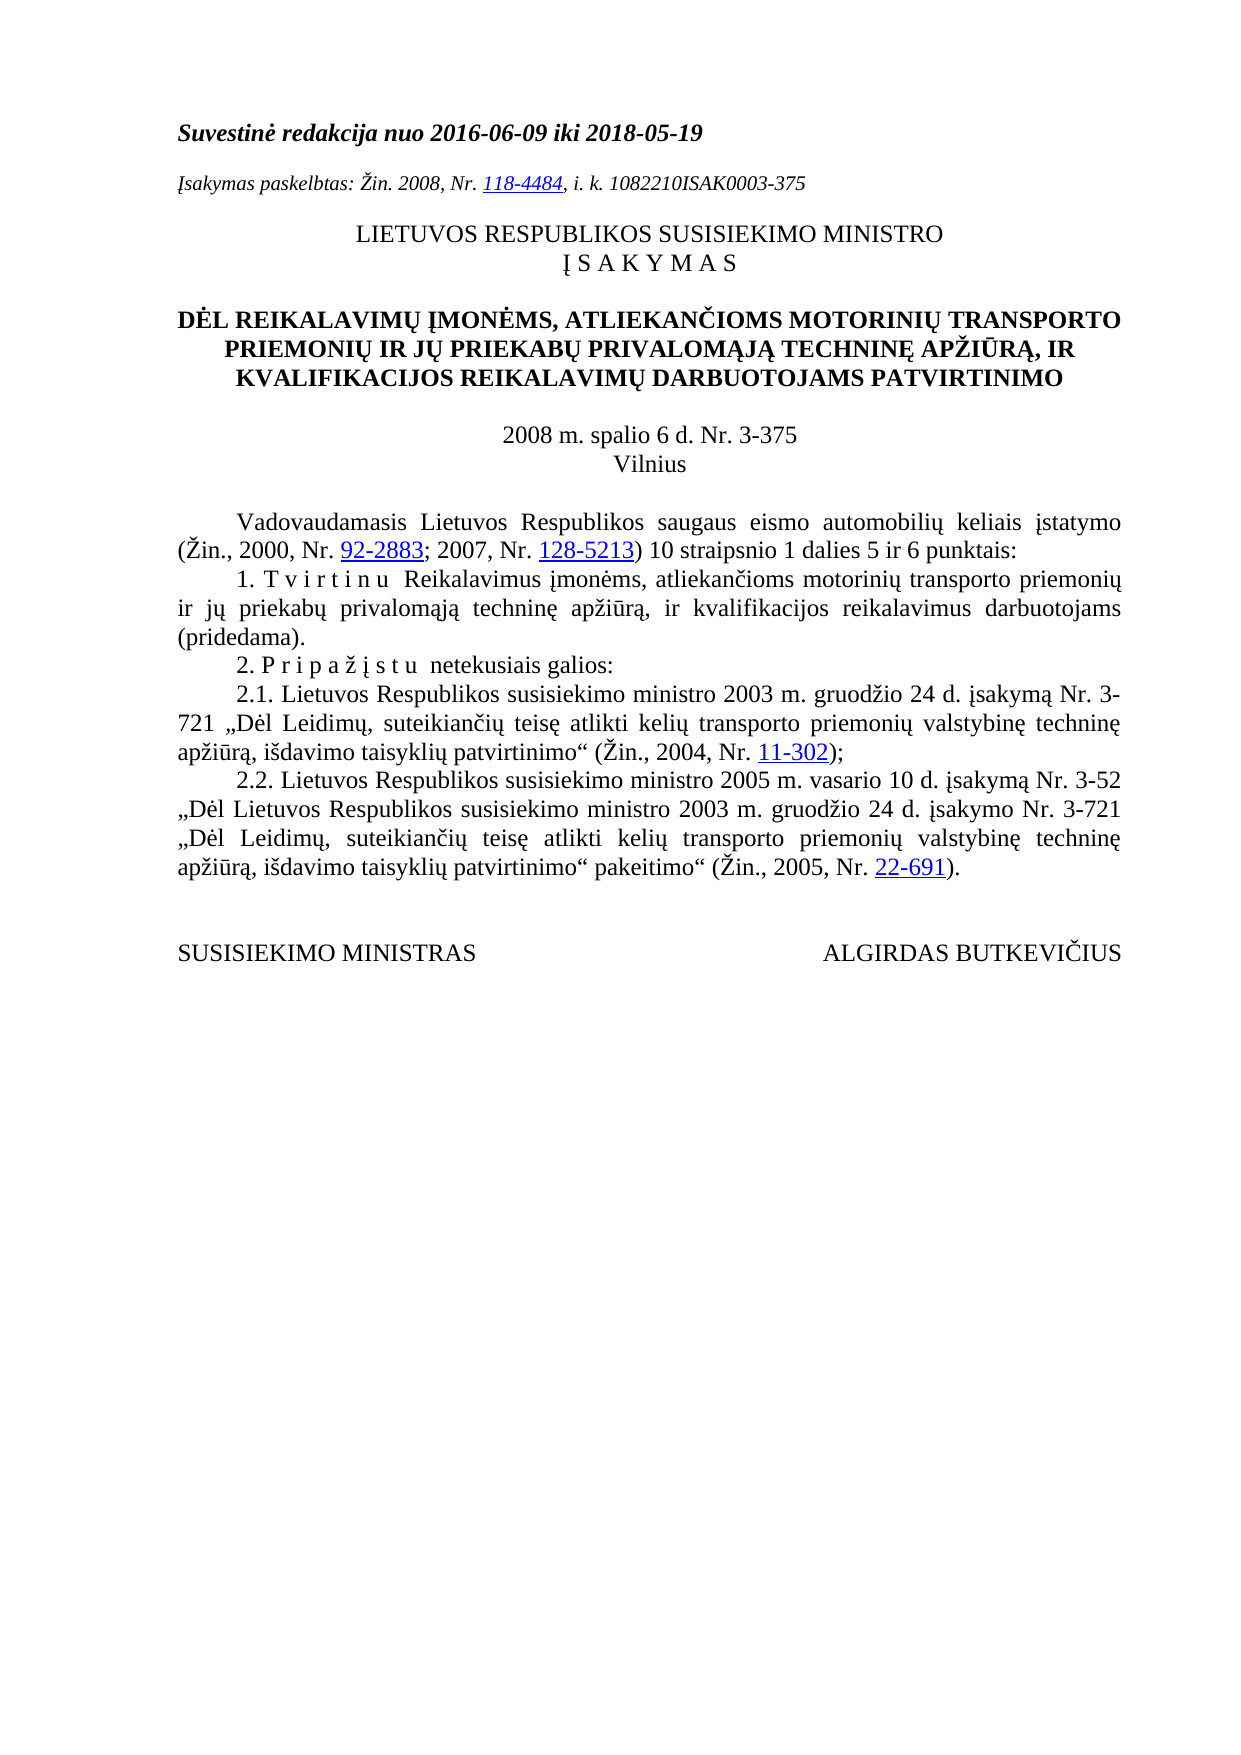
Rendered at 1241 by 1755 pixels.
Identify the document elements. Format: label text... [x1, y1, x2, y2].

text Vilnius [177, 449, 1122, 478]
text LIETUVOS RESPUBLIKOS SUSISIEKIMO MINISTRO [177, 219, 1122, 248]
text ĮSAKYMAS [177, 248, 1122, 277]
text 2.1. Lietuvos Respublikos susisiekimo ministro 2003 m. gruodžio 24 d. įsakymą Nr. 3-721 „Dėl Leidimų, suteikiančių teisę atlikti kelių transporto priemonių valstybinę techninę apžiūrą, išdavimo taisyklių patvirtinimo“ (Žin., 2004, Nr. 11-302); [177, 679, 1122, 765]
text SUSISIEKIMO MINISTRAS ALGIRDAS BUTKEVIČIUS [177, 938, 1122, 967]
text Vadovaudamasis Lietuvos Respublikos saugaus eismo automobilių keliais įstatymo (Žin., 2000, Nr. 92-2883; 2007, Nr. 128-5213) 10 straipsnio 1 dalies 5 ir 6 punktais: [177, 507, 1122, 564]
text Įsakymas paskelbtas: Žin. 2008, Nr. 118-4484, i. k. 1082210ISAK0003-375 [177, 171, 1122, 195]
text DĖL REIKALAVIMŲ ĮMONĖMS, ATLIEKANČIOMS MOTORINIŲ TRANSPORTO PRIEMONIŲ IR JŲ PRIEKABŲ PRIVALOMĄJĄ TECHNINĘ APŽIŪRĄ, IR KVALIFIKACIJOS REIKALAVIMŲ DARBUOTOJAMS PATVIRTINIMO [177, 305, 1122, 392]
text 2.2. Lietuvos Respublikos susisiekimo ministro 2005 m. vasario 10 d. įsakymą Nr. 3-52 „Dėl Lietuvos Respublikos susisiekimo ministro 2003 m. gruodžio 24 d. įsakymo Nr. 3-721 „Dėl Leidimų, suteikiančių teisę atlikti kelių transporto priemonių valstybinę techninę apžiūrą, išdavimo taisyklių patvirtinimo“ pakeitimo“ (Žin., 2005, Nr. 22-691). [177, 765, 1122, 880]
text 2. Pripažįstu netekusiais galios: [177, 650, 1122, 679]
text 2008 m. spalio 6 d. Nr. 3-375 [177, 420, 1122, 449]
text 1. Tvirtinu Reikalavimus įmonėms, atliekančioms motorinių transporto priemonių ir jų priekabų privalomąją techninę apžiūrą, ir kvalifikacijos reikalavimus darbuotojams (pridedama). [177, 564, 1122, 650]
text Suvestinė redakcija nuo 2016-06-09 iki 2018-05-19 [177, 118, 1122, 147]
